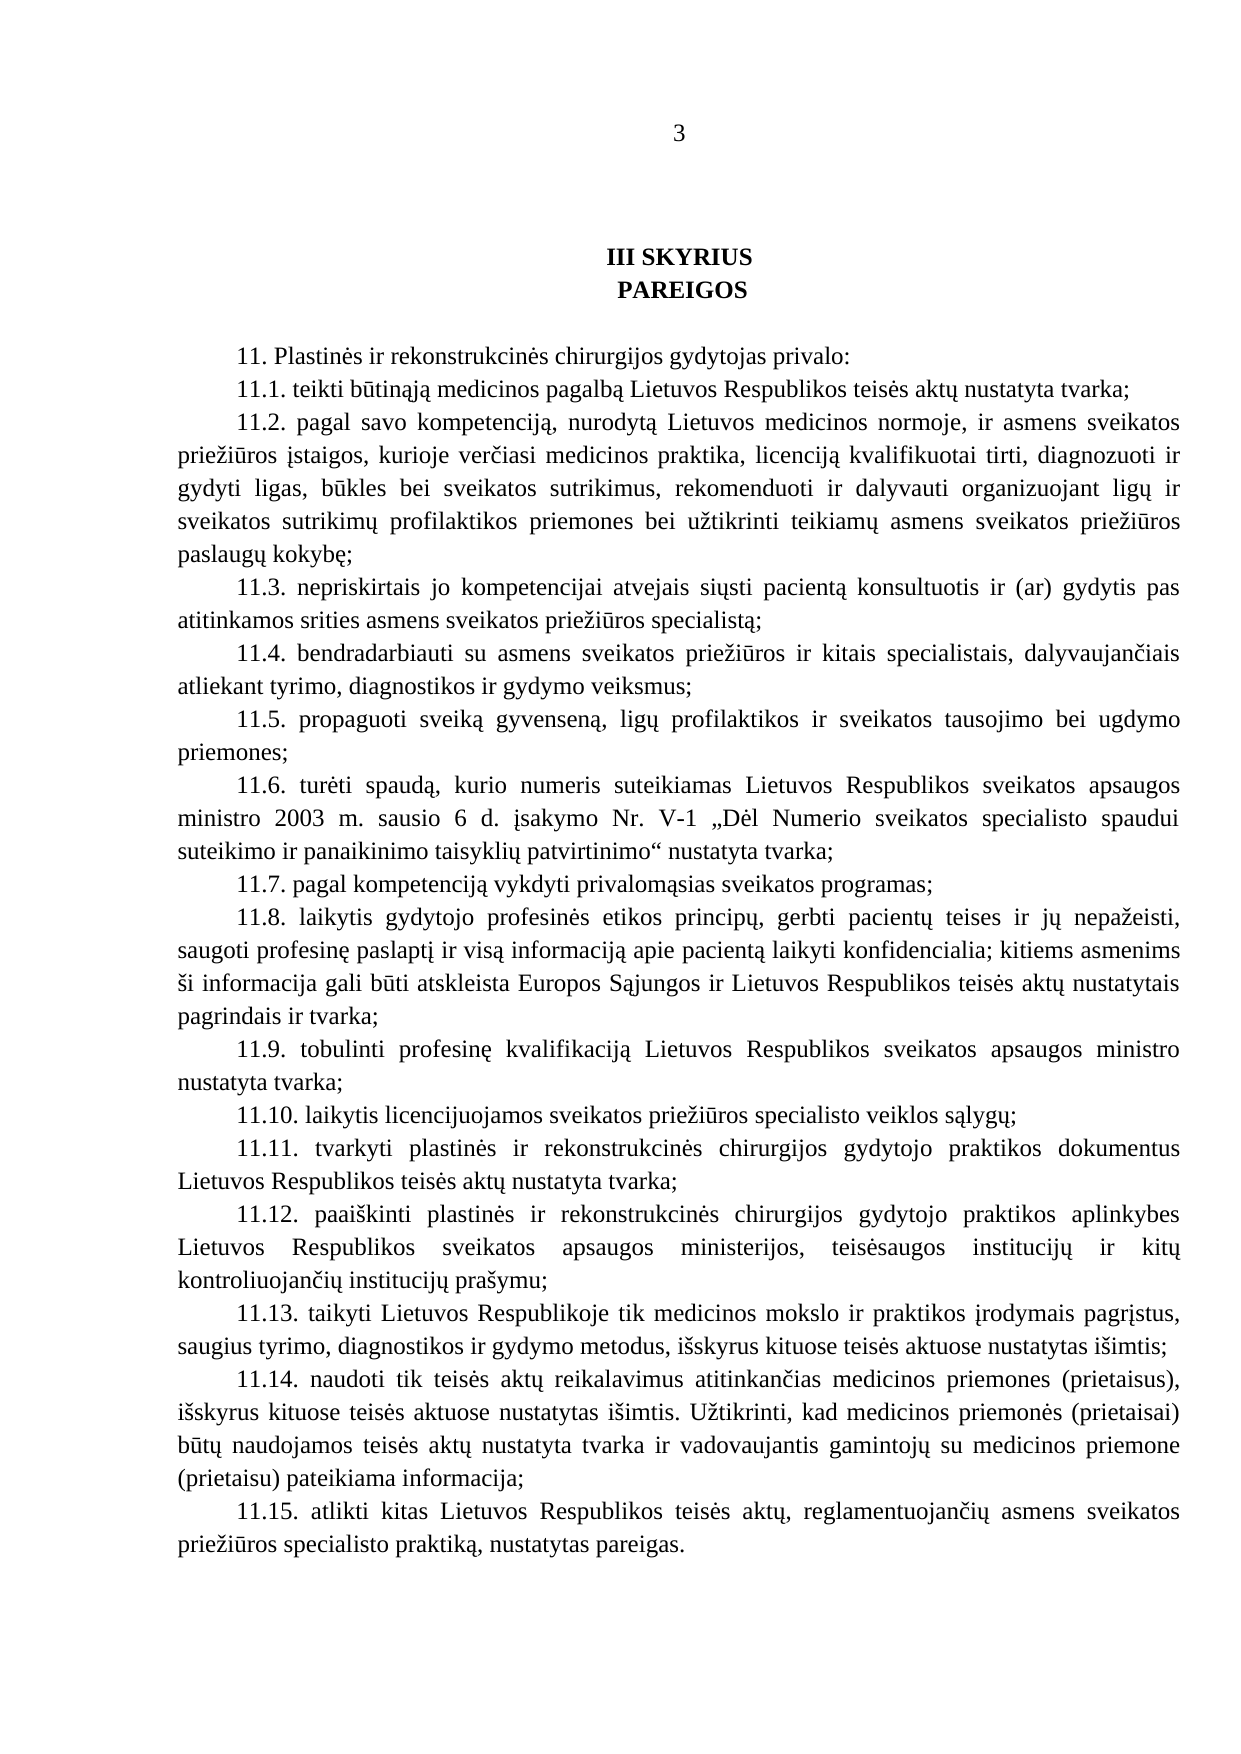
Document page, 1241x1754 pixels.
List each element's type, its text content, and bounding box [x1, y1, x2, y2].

text 11.10. laikytis licencijuojamos sveikatos priežiūros specialisto veiklos sąlygų; [177, 1100, 1181, 1129]
text 11.7. pagal kompetenciją vykdyti privalomąsias sveikatos programas; [177, 869, 1181, 898]
text 11. Plastinės ir rekonstrukcinės chirurgijos gydytojas privalo: [177, 341, 1181, 369]
text 11.8. laikytis gydytojo profesinės etikos principų, gerbti pacientų teises ir jų nepažeisti, saugoti profesinę paslaptį ir visą informaciją apie pacientą laikyti konfidencialia; kitiems asmenims ši informacija gali būti atskleista Europos Sąjungos ir Lietuvos Respublikos teisės aktų nustatytais pagrindais ir tvarka; [177, 902, 1181, 1030]
text 11.1. teikti būtinąją medicinos pagalbą Lietuvos Respublikos teisės aktų nustatyta tvarka; [177, 374, 1181, 402]
text 11.6. turėti spaudą, kurio numeris suteikiamas Lietuvos Respublikos sveikatos apsaugos ministro 2003 m. sausio 6 d. įsakymo Nr. V-1 „Dėl Numerio sveikatos specialisto spaudui suteikimo ir panaikinimo taisyklių patvirtinimo“ nustatyta tvarka; [177, 770, 1181, 865]
text 11.5. propaguoti sveiką gyvenseną, ligų profilaktikos ir sveikatos tausojimo bei ugdymo priemones; [177, 704, 1181, 766]
text 11.13. taikyti Lietuvos Respublikoje tik medicinos mokslo ir praktikos įrodymais pagrįstus, saugius tyrimo, diagnostikos ir gydymo metodus, išskyrus kituose teisės aktuose nustatytas išimtis; [177, 1298, 1181, 1360]
text 11.3. nepriskirtais jo kompetencijai atvejais siųsti pacientą konsultuotis ir (ar) gydytis pas atitinkamos srities asmens sveikatos priežiūros specialistą; [177, 572, 1181, 634]
text 11.15. atlikti kitas Lietuvos Respublikos teisės aktų, reglamentuojančių asmens sveikatos priežiūros specialisto praktiką, nustatytas pareigas. [177, 1496, 1181, 1558]
text 11.14. naudoti tik teisės aktų reikalavimus atitinkančias medicinos priemones (prietaisus), išskyrus kituose teisės aktuose nustatytas išimtis. Užtikrinti, kad medicinos priemonės (prietaisai) būtų naudojamos teisės aktų nustatyta tvarka ir vadovaujantis gamintojų su medicinos priemone (prietaisu) pateikiama informacija; [177, 1364, 1181, 1492]
text 11.12. paaiškinti plastinės ir rekonstrukcinės chirurgijos gydytojo praktikos aplinkybes Lietuvos Respublikos sveikatos apsaugos ministerijos, teisėsaugos institucijų ir kitų kontroliuojančių institucijų prašymu; [177, 1199, 1181, 1294]
text PAREIGOS [177, 275, 1181, 303]
text 11.11. tvarkyti plastinės ir rekonstrukcinės chirurgijos gydytojo praktikos dokumentus Lietuvos Respublikos teisės aktų nustatyta tvarka; [177, 1133, 1181, 1195]
text III SKYRIUS [177, 242, 1181, 270]
text 11.9. tobulinti profesinę kvalifikaciją Lietuvos Respublikos sveikatos apsaugos ministro nustatyta tvarka; [177, 1034, 1181, 1096]
text 11.4. bendradarbiauti su asmens sveikatos priežiūros ir kitais specialistais, dalyvaujančiais atliekant tyrimo, diagnostikos ir gydymo veiksmus; [177, 638, 1181, 700]
text 11.2. pagal savo kompetenciją, nurodytą Lietuvos medicinos normoje, ir asmens sveikatos priežiūros įstaigos, kurioje verčiasi medicinos praktika, licenciją kvalifikuotai tirti, diagnozuoti ir gydyti ligas, būkles bei sveikatos sutrikimus, rekomenduoti ir dalyvauti organizuojant ligų ir sveikatos sutrikimų profilaktikos priemones bei užtikrinti teikiamų asmens sveikatos priežiūros paslaugų kokybę; [177, 407, 1181, 568]
